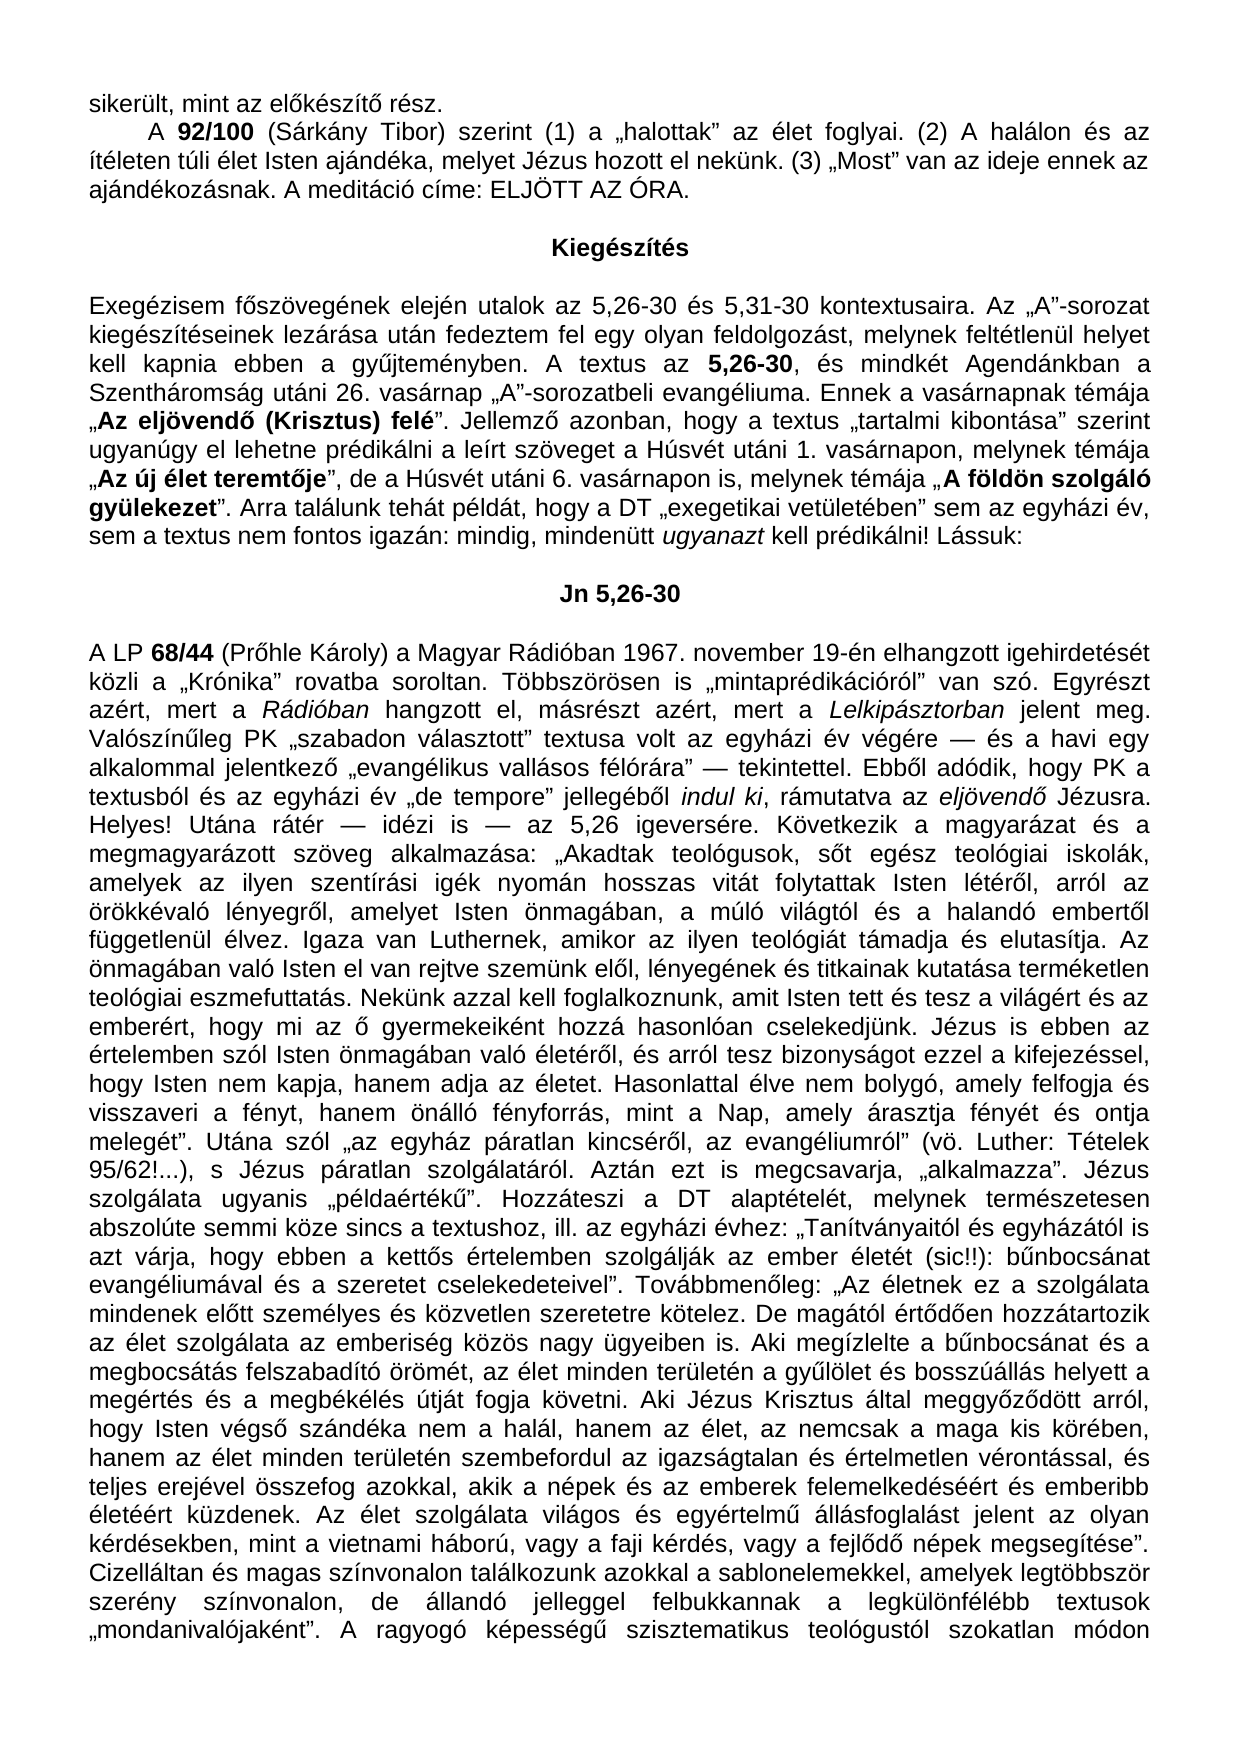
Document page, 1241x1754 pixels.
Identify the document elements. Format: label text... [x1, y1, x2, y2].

text A 92/100 (Sárkány Tibor) szerint (1) a „halottak” az élet foglyai. (2) A halálon és az ítéleten túli élet Isten ajándéka, melyet Jézus hozott el nekünk. (3) „Most” van az ideje ennek az ajándékozásnak. A meditáció címe: ELJÖTT AZ ÓRA. [88, 117, 1152, 203]
text sikerült, mint az előkészítő rész. [88, 88, 1152, 117]
text Exegézisem főszövegének elején utalok az 5,26-30 és 5,31-30 kontextusaira. Az „A”-sorozat kiegészítéseinek lezárása után fedeztem fel egy olyan feldolgozást, melynek feltétlenül helyet kell kapnia ebben a gyűjteményben. A textus az 5,26-30, és mindkét Agendánkban a Szentháromság utáni 26. vasárnap „A”-sorozatbeli evangéliuma. Ennek a vasárnapnak témája „Az eljövendő (Krisztus) felé”. Jellemző azonban, hogy a textus „tartalmi kibontása” szerint ugyanúgy el lehetne prédikálni a leírt szöveget a Húsvét utáni 1. vasárnapon, melynek témája „Az új élet teremtője”, de a Húsvét utáni 6. vasárnapon is, melynek témája „A földön szolgáló gyülekezet”. Arra találunk tehát példát, hogy a DT „exegetikai vetületében” sem az egyházi év, sem a textus nem fontos igazán: mindig, mindenütt ugyanazt kell prédikálni! Lássuk: [88, 291, 1152, 550]
text A LP 68/44 (Prőhle Károly) a Magyar Rádióban 1967. november 19-én elhangzott igehirdetését közli a „Krónika” rovatba soroltan. Többszörösen is „mintaprédikációról” van szó. Egyrészt azért, mert a Rádióban hangzott el, másrészt azért, mert a Lelkipásztorban jelent meg. Valószínűleg PK „szabadon választott” textusa volt az egyházi év végére ― és a havi egy alkalommal jelentkező „evangélikus vallásos félórára” ― tekintettel. Ebből adódik, hogy PK a textusból és az egyházi év „de tempore” jellegéből indul ki, rámutatva az eljövendő Jézusra. Helyes! Utána rátér ― idézi is ― az 5,26 igeversére. Következik a magyarázat és a megmagyarázott szöveg alkalmazása: „Akadtak teológusok, sőt egész teológiai iskolák, amelyek az ilyen szentírási igék nyomán hosszas vitát folytattak Isten létéről, arról az örökkévaló lényegről, amelyet Isten önmagában, a múló világtól és a halandó embertől függetlenül élvez. Igaza van Luthernek, amikor az ilyen teológiát támadja és elutasítja. Az önmagában való Isten el van rejtve szemünk elől, lényegének és titkainak kutatása terméketlen teológiai eszmefuttatás. Nekünk azzal kell foglalkoznunk, amit Isten tett és tesz a világért és az emberért, hogy mi az ő gyermekeiként hozzá hasonlóan cselekedjünk. Jézus is ebben az értelemben szól Isten önmagában való életéről, és arról tesz bizonyságot ezzel a kifejezéssel, hogy Isten nem kapja, hanem adja az életet. Hasonlattal élve nem bolygó, amely felfogja és visszaveri a fényt, hanem önálló fényforrás, mint a Nap, amely árasztja fényét és ontja melegét”. Utána szól „az egyház páratlan kincséről, az evangéliumról” (vö. Luther: Tételek 95/62!...), s Jézus páratlan szolgálatáról. Aztán ezt is megcsavarja, „alkalmazza”. Jézus szolgálata ugyanis „példaértékű”. Hozzáteszi a DT alaptételét, melynek természetesen abszolúte semmi köze sincs a textushoz, ill. az egyházi évhez: „Tanítványaitól és egyházától is azt várja, hogy ebben a kettős értelemben szolgálják az ember életét (sic!!): bűnbocsánat evangéliumával és a szeretet cselekedeteivel”. Továbbmenőleg: „Az életnek ez a szolgálata mindenek előtt személyes és közvetlen szeretetre kötelez. De magától értődően hozzátartozik az élet szolgálata az emberiség közös nagy ügyeiben is. Aki megízlelte a bűnbocsánat és a megbocsátás felszabadító örömét, az élet minden területén a gyűlölet és bosszúállás helyett a megértés és a megbékélés útját fogja követni. Aki Jézus Krisztus által meggyőződött arról, hogy Isten végső szándéka nem a halál, hanem az élet, az nemcsak a maga kis körében, hanem az élet minden területén szembefordul az igazságtalan és értelmetlen vérontással, és teljes erejével összefog azokkal, akik a népek és az emberek felemelkedéséért és emberibb életéért küzdenek. Az élet szolgálata világos és egyértelmű állásfoglalást jelent az olyan kérdésekben, mint a vietnami háború, vagy a faji kérdés, vagy a fejlődő népek megsegítése”. Cizelláltan és magas színvonalon találkozunk azokkal a sablonelemekkel, amelyek legtöbbször szerény színvonalon, de állandó jelleggel felbukkannak a legkülönfélébb textusok „mondanivalójaként”. A ragyogó képességű szisztematikus teológustól szokatlan módon [88, 638, 1152, 1644]
text Jn 5,26-30 [88, 579, 1152, 608]
text Kiegészítés [88, 233, 1152, 262]
